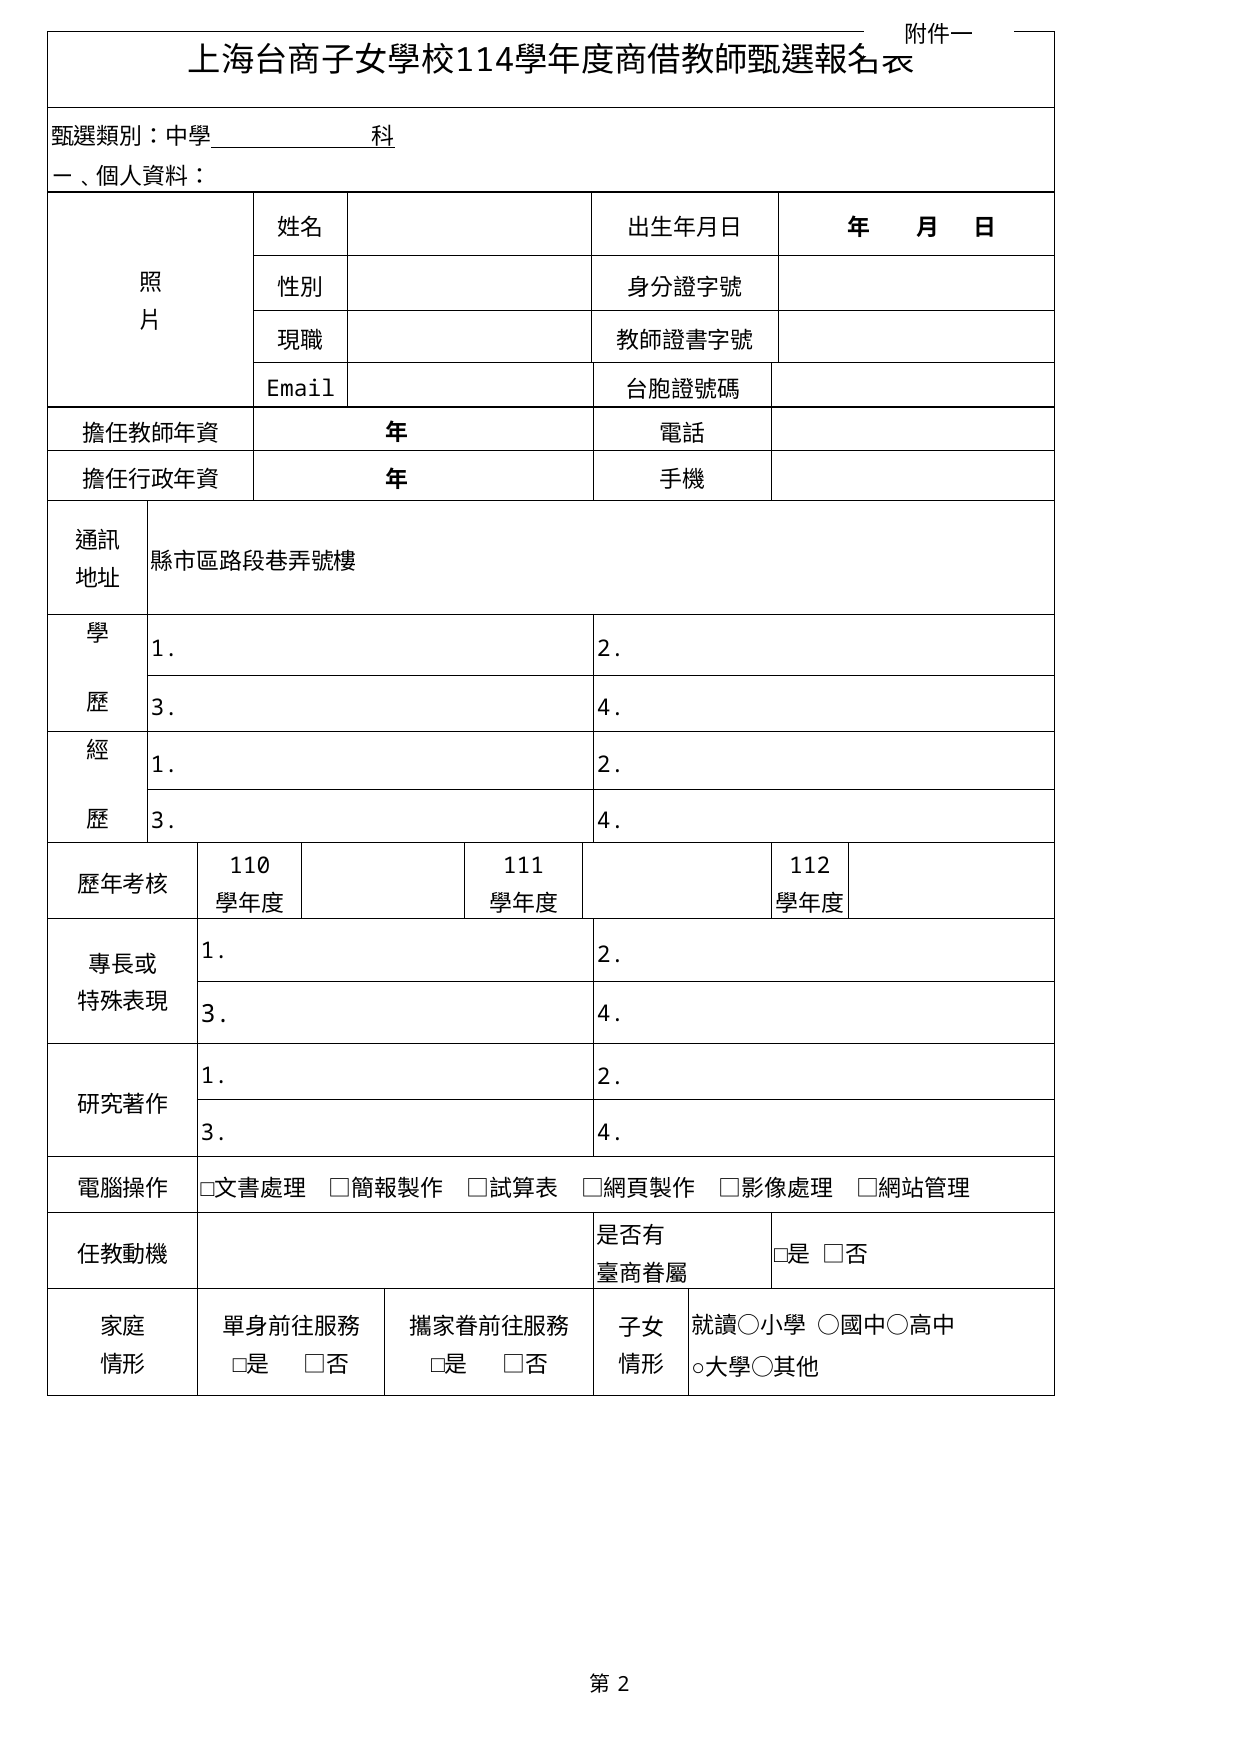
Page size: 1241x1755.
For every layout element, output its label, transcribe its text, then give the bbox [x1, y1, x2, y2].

table_cell 1. [198, 919, 593, 981]
table_cell □文書處理 □簡報製作 □試算表 □網頁製作 □影像處理 □網站管理 [198, 1157, 1054, 1212]
table_cell 3. [148, 676, 593, 731]
table_cell 照 片 [48, 193, 253, 406]
table_cell Email [254, 363, 347, 406]
table_cell 研究著作 [48, 1044, 197, 1156]
table_cell 3. [198, 982, 593, 1043]
table_cell 身分證字號 [592, 256, 778, 310]
table_header 上海台商子女學校114學年度商借教師甄選報名表 [48, 32, 1054, 107]
table_cell 111 學年度 [465, 843, 582, 918]
table_cell 年 [254, 408, 593, 450]
table_cell [348, 311, 591, 362]
table_cell 4. [594, 790, 1054, 842]
table_cell 年 月 日 [779, 193, 1054, 255]
table_cell [772, 451, 1054, 500]
table_cell 2. [594, 615, 1054, 674]
table_cell 專長或 特殊表現 [48, 919, 197, 1043]
table_cell 手機 [594, 451, 771, 500]
table_cell 4. [594, 1100, 1054, 1156]
table_cell 攜家眷前往服務 □是 □否 [385, 1289, 593, 1395]
table_cell 姓名 [254, 193, 347, 255]
table_cell 就讀○小學 ○國中○高中 ○大學○其他 [689, 1289, 1054, 1395]
table_cell 台胞證號碼 [594, 363, 771, 406]
table_cell 歷年考核 [48, 843, 197, 918]
table_cell [779, 256, 1054, 310]
table_cell 經 歷 [48, 732, 147, 842]
table_cell [198, 1213, 593, 1288]
table_cell 通訊 地址 [48, 501, 147, 614]
table_cell 學 歷 [48, 615, 147, 731]
table_cell 電話 [594, 408, 771, 450]
table_cell 2. [594, 732, 1054, 789]
table_cell 3. [198, 1100, 593, 1156]
table_cell 性別 [254, 256, 347, 310]
table_cell [772, 363, 1054, 406]
table_cell [849, 843, 1054, 918]
table_cell 112 學年度 [772, 843, 848, 918]
table_cell [772, 408, 1054, 450]
table_cell 擔任教師年資 [48, 408, 253, 450]
table_cell 2. [594, 919, 1054, 981]
table_cell □是 □否 [772, 1213, 1054, 1288]
table_cell 現職 [254, 311, 347, 362]
table_cell [779, 311, 1054, 362]
table_cell 1. [198, 1044, 593, 1099]
table_cell 縣市區路段巷弄號樓 [148, 501, 1054, 614]
table_cell 1. [148, 732, 593, 789]
table_cell [348, 363, 593, 406]
table_cell [302, 843, 464, 918]
table_cell 4. [594, 676, 1054, 731]
table_cell 110 學年度 [198, 843, 301, 918]
table_cell 擔任行政年資 [48, 451, 253, 500]
table_cell 電腦操作 [48, 1157, 197, 1212]
table_cell 年 [254, 451, 593, 500]
table_cell 子女 情形 [594, 1289, 688, 1395]
table_cell 2. [594, 1044, 1054, 1099]
table_cell 3. [148, 790, 593, 842]
table_cell 是否有 臺商眷屬 [594, 1213, 771, 1288]
table_cell [583, 843, 771, 918]
table_cell [348, 256, 591, 310]
table_cell [348, 193, 591, 255]
table_cell 任教動機 [48, 1213, 197, 1288]
table_cell 教師證書字號 [592, 311, 778, 362]
table_cell 4. [594, 982, 1054, 1043]
table_cell 家庭 情形 [48, 1289, 197, 1395]
table_cell 出生年月日 [592, 193, 778, 255]
table_header 上海台商子女學校114學年度商借教師甄選報名表 [866, 2, 1012, 55]
table_cell 單身前往服務 □是 □否 [198, 1289, 384, 1395]
table_cell 甄選類別：中學 科 ㄧ﹑個人資料： [48, 108, 1054, 191]
table_cell 1. [148, 615, 593, 674]
